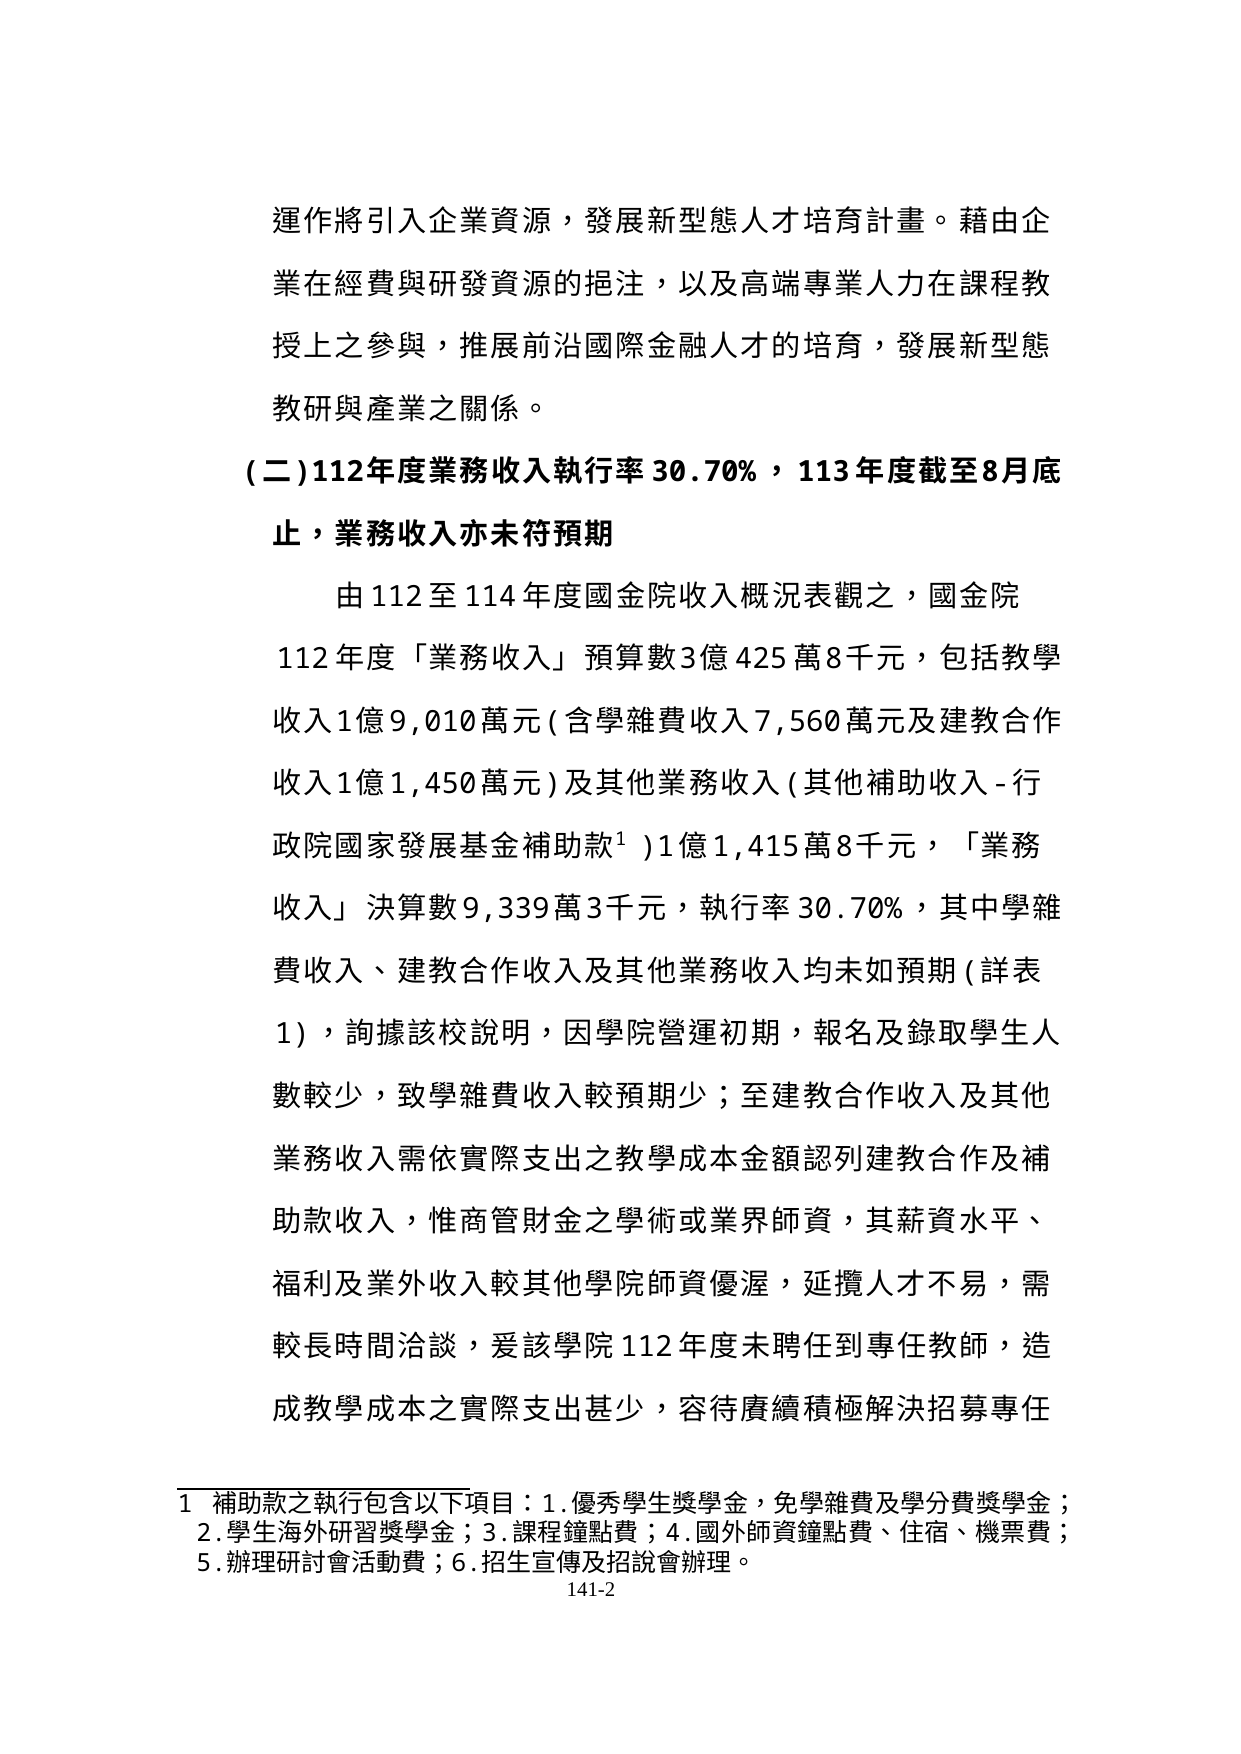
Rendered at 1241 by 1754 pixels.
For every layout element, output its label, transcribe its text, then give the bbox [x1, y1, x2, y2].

text 運作將引入企業資源，發展新型態人才培育計畫。藉由企業在經費與研發資源的挹注，以及高端專業人力在課程教授上之參與，推展前沿國際金融人才的培育，發展新型態教研與產業之關係。 [266, 177, 1063, 427]
text 由112至114年度國金院收入概況表觀之，國金院112年度「業務收入」預算數3億425萬8千元，包括教學收入1億9,010萬元(含學雜費收入7,560萬元及建教合作收入1億1,450萬元)及其他業務收入(其他補助收入-行政院國家發展基金補助款)1億1,415萬8千元，「業務收入」決算數9,339萬3千元，執行率30.70%，其中學雜費收入、建教合作收入及其他業務收入均未如預期(詳表1)，詢據該校說明，因學院營運初期，報名及錄取學生人數較少，致學雜費收入較預期少；至建教合作收入及其他業務收入需依實際支出之教學成本金額認列建教合作及補助款收入，惟商管財金之學術或業界師資，其薪資水平、福利及業外收入較其他學院師資優渥，延攬人才不易，需較長時間洽談，爰該學院112年度未聘任到專任教師，造成教學成本之實際支出甚少，容待賡續積極解決招募專任 [266, 552, 1063, 1427]
text 補助款之執行包含以下項目：1.優秀學生獎學金，免學雜費及學分費獎學金；2.學生海外研習獎學金；3.課程鐘點費；4.國外師資鐘點費、住宿、機票費；5.辦理研討會活動費；6.招生宣傳及招說會辦理。 [177, 1489, 1078, 1577]
text (二)112年度業務收入執行率30.70%，113年度截至8月底止，業務收入亦未符預期 [236, 427, 1063, 552]
